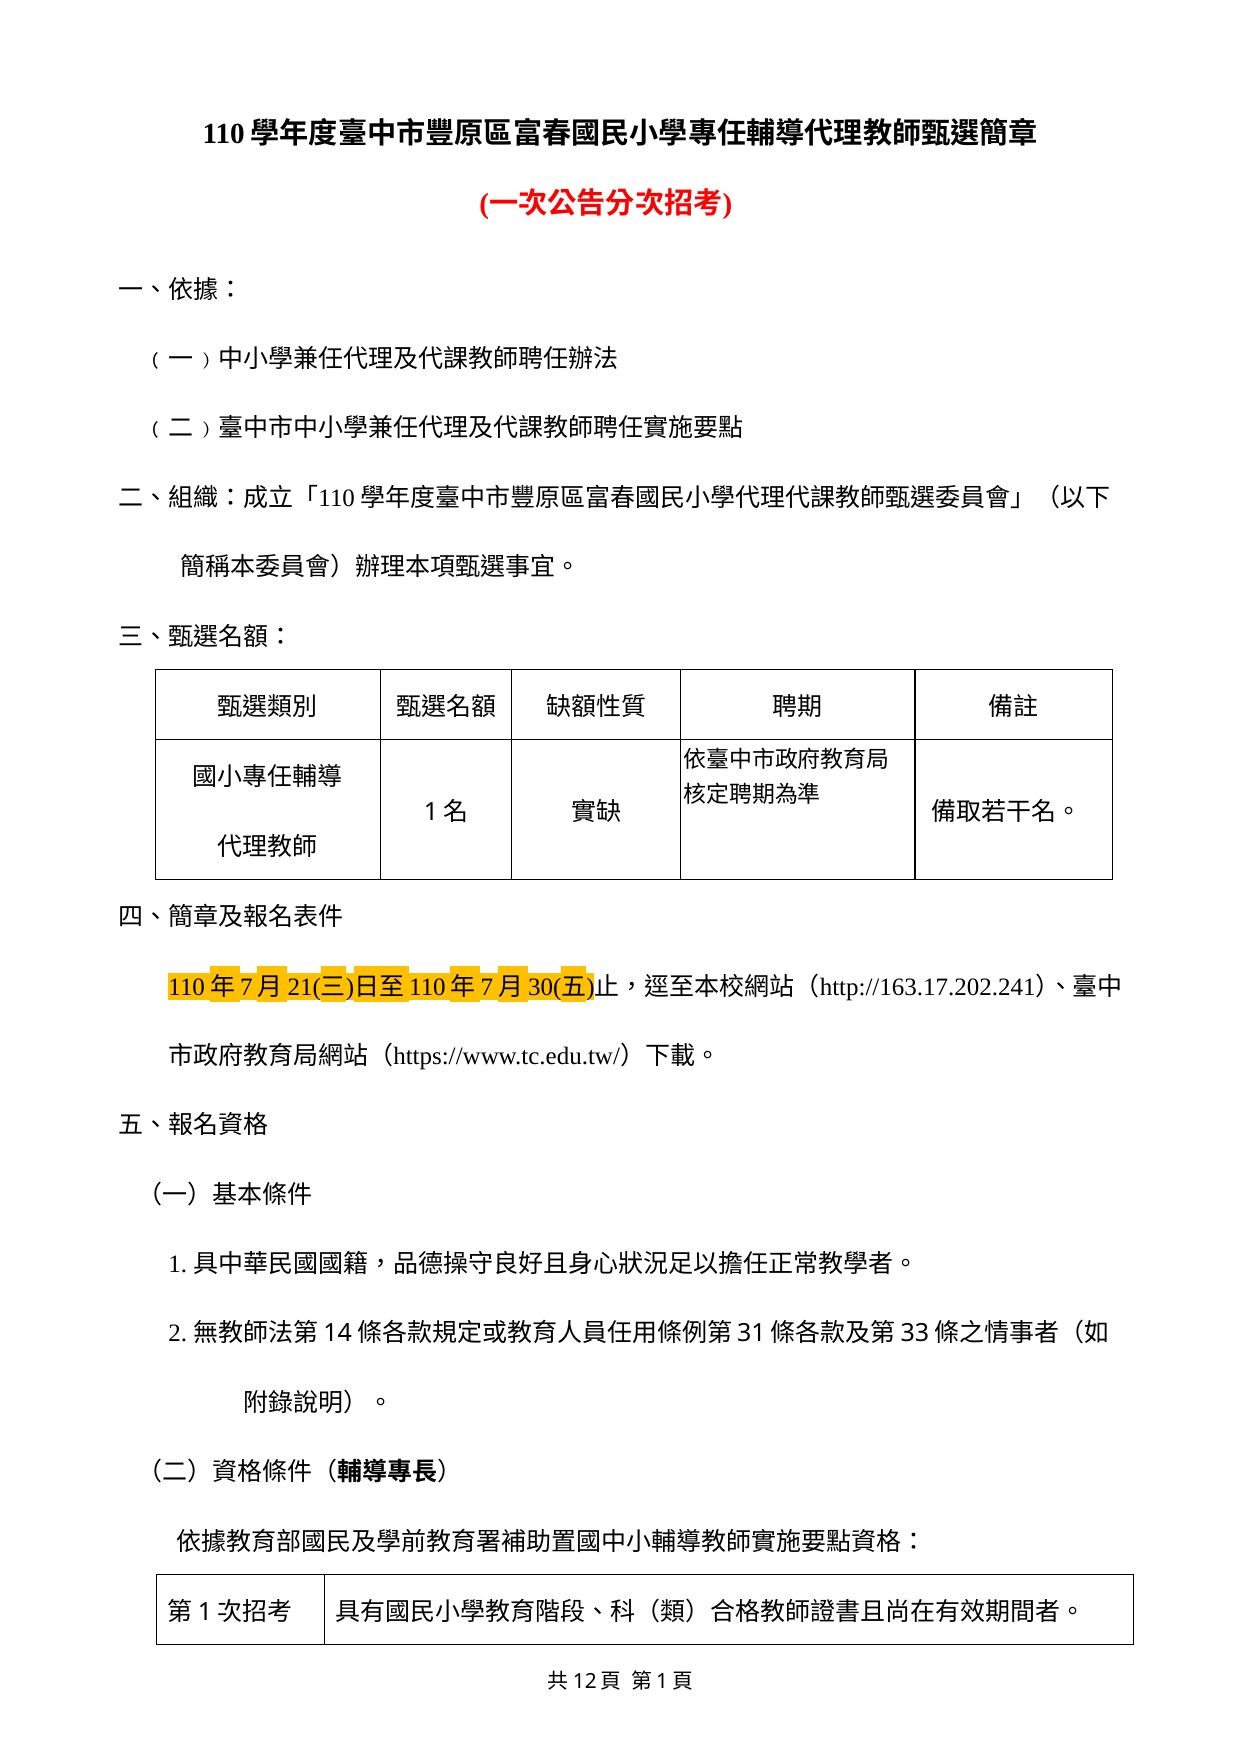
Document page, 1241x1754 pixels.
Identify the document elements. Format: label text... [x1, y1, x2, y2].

text 五、報名資格 [118, 1088, 1122, 1157]
table_header 第1次招考 [157, 1575, 324, 1644]
text 一、依據： [118, 252, 1122, 322]
table_header 甄選類別 [156, 670, 380, 739]
text 四、簡章及報名表件 110年7月21(三)日至110年7月30(五)止，逕至本校網站（http://163.17.202.241）、臺中市政府教育局網站（https://www.tc.edu.tw/）下載。 [118, 880, 1122, 1088]
text 三、甄選名額： [118, 599, 1122, 669]
table_header 甄選名額 [381, 670, 511, 739]
table_cell 實缺 [512, 740, 680, 879]
text ﹙一﹚中小學兼任代理及代課教師聘任辦法 [143, 322, 1122, 391]
text 1. 具中華民國國籍，品德操守良好且身心狀況足以擔任正常教學者。 [118, 1227, 1122, 1296]
table_cell 1名 [381, 740, 511, 879]
table_cell 國小專任輔導 代理教師 [156, 740, 380, 879]
table_header 缺額性質 [512, 670, 680, 739]
text 簡稱本委員會）辦理本項甄選事宜。 [118, 530, 1122, 599]
text ﹙二﹚臺中市中小學兼任代理及代課教師聘任實施要點 [143, 391, 1122, 461]
text 依據教育部國民及學前教育署補助置國中小輔導教師實施要點資格： [118, 1504, 1122, 1574]
table_header 備註 [916, 670, 1112, 739]
text （二）資格條件（輔導專長） [118, 1435, 1122, 1504]
text 110學年度臺中市豐原區富春國民小學專任輔導代理教師甄選簡章 [118, 96, 1122, 166]
text （一）基本條件 [118, 1157, 1122, 1227]
text (一次公告分次招考) [118, 166, 1122, 235]
text 2. 無教師法第14條各款規定或教育人員任用條例第31條各款及第33條之情事者（如附錄說明）。 [118, 1296, 1122, 1435]
text 二、組織：成立「110學年度臺中市豐原區富春國民小學代理代課教師甄選委員會」（以下 [118, 461, 1122, 530]
table_header 具有國民小學教育階段、科（類）合格教師證書且尚在有效期間者。 [325, 1575, 1133, 1644]
table_cell 依臺中市政府教育局核定聘期為準 [681, 740, 914, 879]
table_header 聘期 [681, 670, 914, 739]
table_cell 備取若干名。 [916, 740, 1112, 879]
